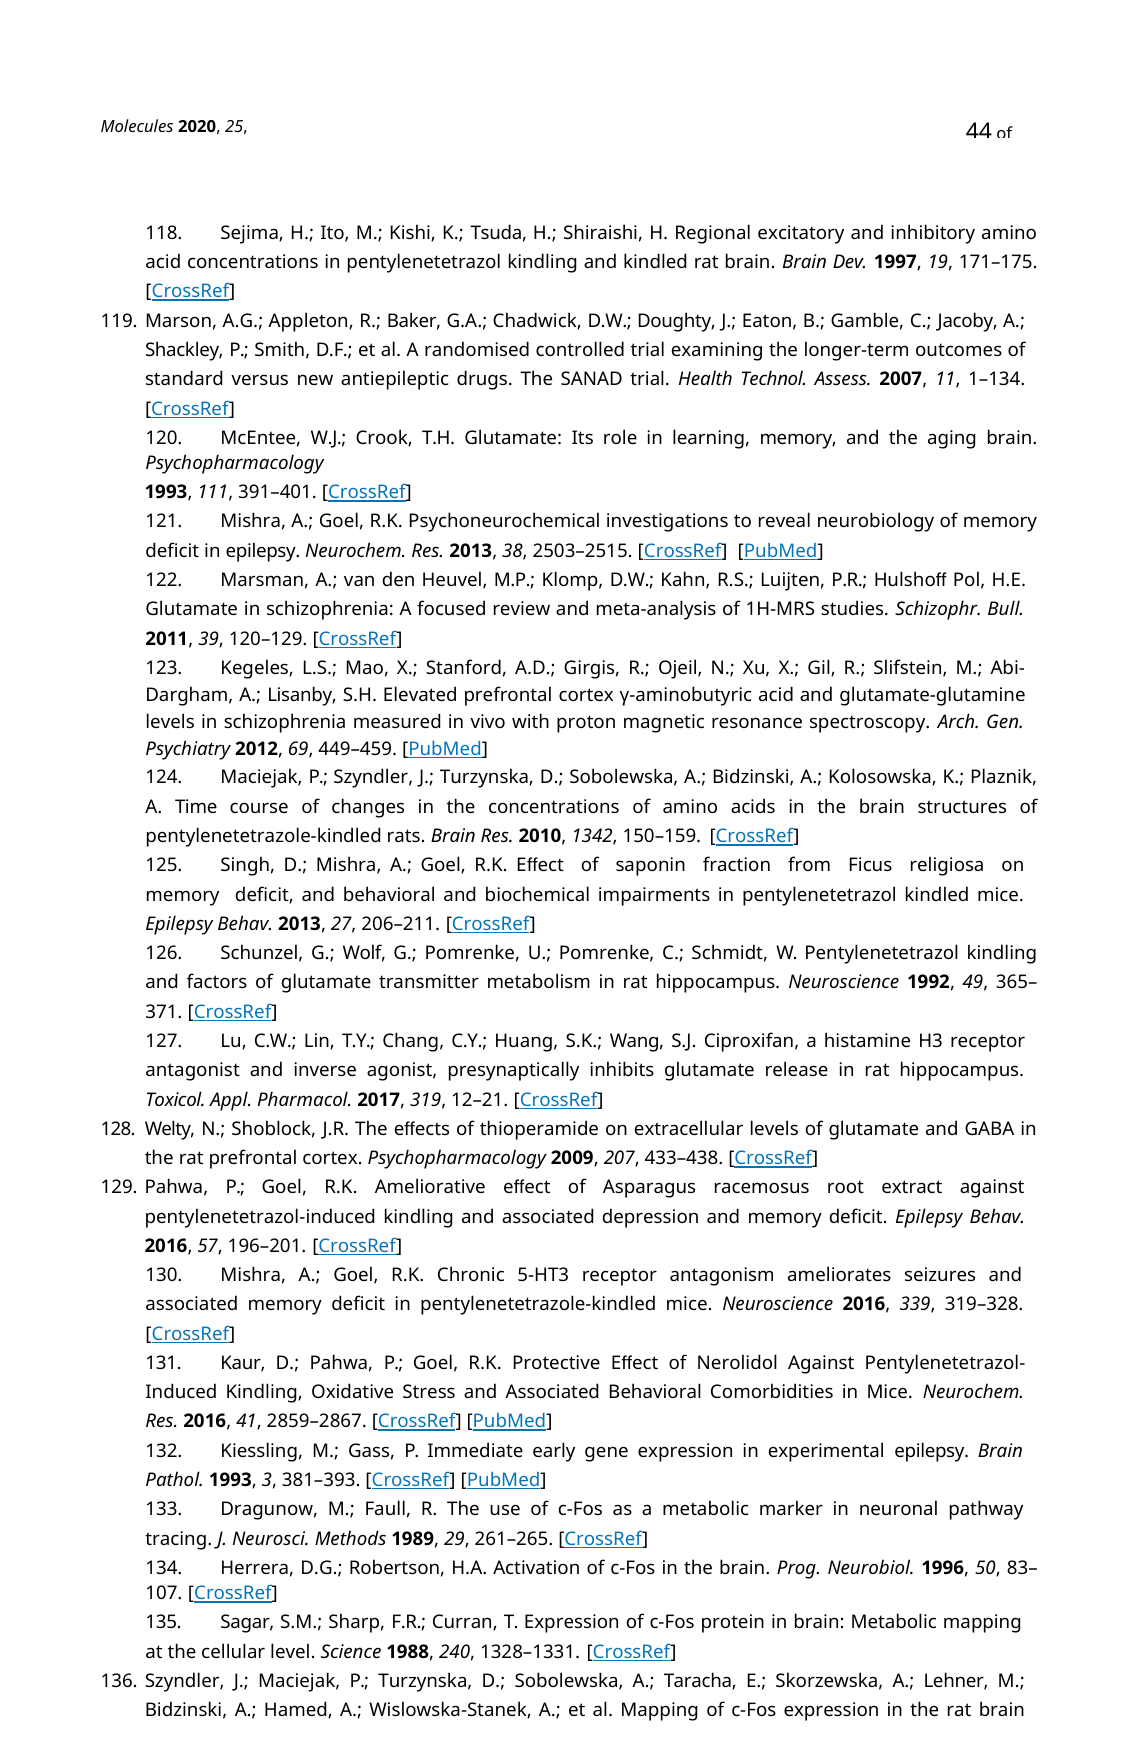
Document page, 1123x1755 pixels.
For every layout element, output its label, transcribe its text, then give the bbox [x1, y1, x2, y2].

list Kegeles, L.S.; Mao, X.; Stanford, A.D.; Girgis, R.; Ojeil, N.; Xu, X.; Gil, R.; Slifstein, M.; Abi-Dargham, A.; Lisanby, S.H. Elevated prefrontal cortex γ-aminobutyric acid and glutamate-glutamine levels in schizophrenia measured in vivo with proton magnetic resonance spectroscopy. Arch. Gen. Psychiatry 2012, 69, 449–459. [PubMed] [145, 654, 1026, 761]
list Dragunow, M.; Faull, R. The use of c-Fos as a metabolic marker in neuronal pathway tracing. J. Neurosci. Methods 1989, 29, 261–265. [CrossRef] [145, 1496, 1025, 1550]
list Szyndler, J.; Maciejak, P.; Turzynska, D.; Sobolewska, A.; Taracha, E.; Skorzewska, A.; Lehner, M.; Bidzinski, A.; Hamed, A.; Wislowska-Stanek, A.; et al. Mapping of c-Fos expression in the rat brain [100, 1667, 1025, 1722]
list Singh, D.; Mishra, A.; Goel, R.K. Effect of saponin fraction from Ficus religiosa on memory deficit, and behavioral and biochemical impairments in pentylenetetrazol kindled mice. Epilepsy Behav. 2013, 27, 206–211. [CrossRef] [145, 852, 1025, 936]
list Kiessling, M.; Gass, P. Immediate early gene expression in experimental epilepsy. Brain Pathol. 1993, 3, 381–393. [CrossRef] [PubMed] [145, 1437, 1025, 1492]
list Marsman, A.; van den Heuvel, M.P.; Klomp, D.W.; Kahn, R.S.; Luijten, P.R.; Hulshoff Pol, H.E. Glutamate in schizophrenia: A focused review and meta-analysis of 1H-MRS studies. Schizophr. Bull. 2011, 39, 120–129. [CrossRef] [145, 566, 1026, 650]
list Kaur, D.; Pahwa, P.; Goel, R.K. Protective Effect of Nerolidol Against Pentylenetetrazol-Induced Kindling, Oxidative Stress and Associated Behavioral Comorbidities in Mice. Neurochem. Res. 2016, 41, 2859–2867. [CrossRef] [PubMed] [145, 1349, 1026, 1433]
list Herrera, D.G.; Robertson, H.A. Activation of c-Fos in the brain. Prog. Neurobiol. 1996, 50, 83–107. [CrossRef] [145, 1554, 1037, 1605]
list Sejima, H.; Ito, M.; Kishi, K.; Tsuda, H.; Shiraishi, H. Regional excitatory and inhibitory amino acid concentrations in pentylenetetrazol kindling and kindled rat brain. Brain Dev. 1997, 19, 171–175. [CrossRef] [145, 219, 1037, 303]
list Maciejak, P.; Szyndler, J.; Turzynska, D.; Sobolewska, A.; Bidzinski, A.; Kolosowska, K.; Plaznik, A. Time course of changes in the concentrations of amino acids in the brain structures of pentylenetetrazole-kindled rats. Brain Res. 2010, 1342, 150–159. [CrossRef] [145, 764, 1037, 848]
list Schunzel, G.; Wolf, G.; Pomrenke, U.; Pomrenke, C.; Schmidt, W. Pentylenetetrazol kindling and factors of glutamate transmitter metabolism in rat hippocampus. Neuroscience 1992, 49, 365–371. [CrossRef] [145, 939, 1037, 1023]
list Mishra, A.; Goel, R.K. Psychoneurochemical investigations to reveal neurobiology of memory deficit in epilepsy. Neurochem. Res. 2013, 38, 2503–2515. [CrossRef] [PubMed] [145, 508, 1037, 562]
list Welty, N.; Shoblock, J.R. The effects of thioperamide on extracellular levels of glutamate and GABA in the rat prefrontal cortex. Psychopharmacology 2009, 207, 433–438. [CrossRef] [100, 1115, 1037, 1170]
list Marson, A.G.; Appleton, R.; Baker, G.A.; Chadwick, D.W.; Doughty, J.; Eaton, B.; Gamble, C.; Jacoby, A.; Shackley, P.; Smith, D.F.; et al. A randomised controlled trial examining the longer-term outcomes of standard versus new antiepileptic drugs. The SANAD trial. Health Technol. Assess. 2007, 11, 1–134. [CrossRef] [100, 307, 1025, 420]
list Lu, C.W.; Lin, T.Y.; Chang, C.Y.; Huang, S.K.; Wang, S.J. Ciproxifan, a histamine H3 receptor antagonist and inverse agonist, presynaptically inhibits glutamate release in rat hippocampus. Toxicol. Appl. Pharmacol. 2017, 319, 12–21. [CrossRef] [145, 1027, 1025, 1111]
list McEntee, W.J.; Crook, T.H. Glutamate: Its role in learning, memory, and the aging brain. Psychopharmacology [145, 424, 1037, 475]
list Mishra, A.; Goel, R.K. Chronic 5-HT3 receptor antagonism ameliorates seizures and associated memory deficit in pentylenetetrazole-kindled mice. Neuroscience 2016, 339, 319–328. [CrossRef] [145, 1261, 1023, 1346]
text 1993, 111, 391–401. [CrossRef] [144, 479, 1037, 504]
list Sagar, S.M.; Sharp, F.R.; Curran, T. Expression of c-Fos protein in brain: Metabolic mapping at the cellular level. Science 1988, 240, 1328–1331. [CrossRef] [145, 1609, 1023, 1663]
list Pahwa, P.; Goel, R.K. Ameliorative effect of Asparagus racemosus root extract against pentylenetetrazol-induced kindling and associated depression and memory deficit. Epilepsy Behav. 2016, 57, 196–201. [CrossRef] [100, 1174, 1025, 1258]
